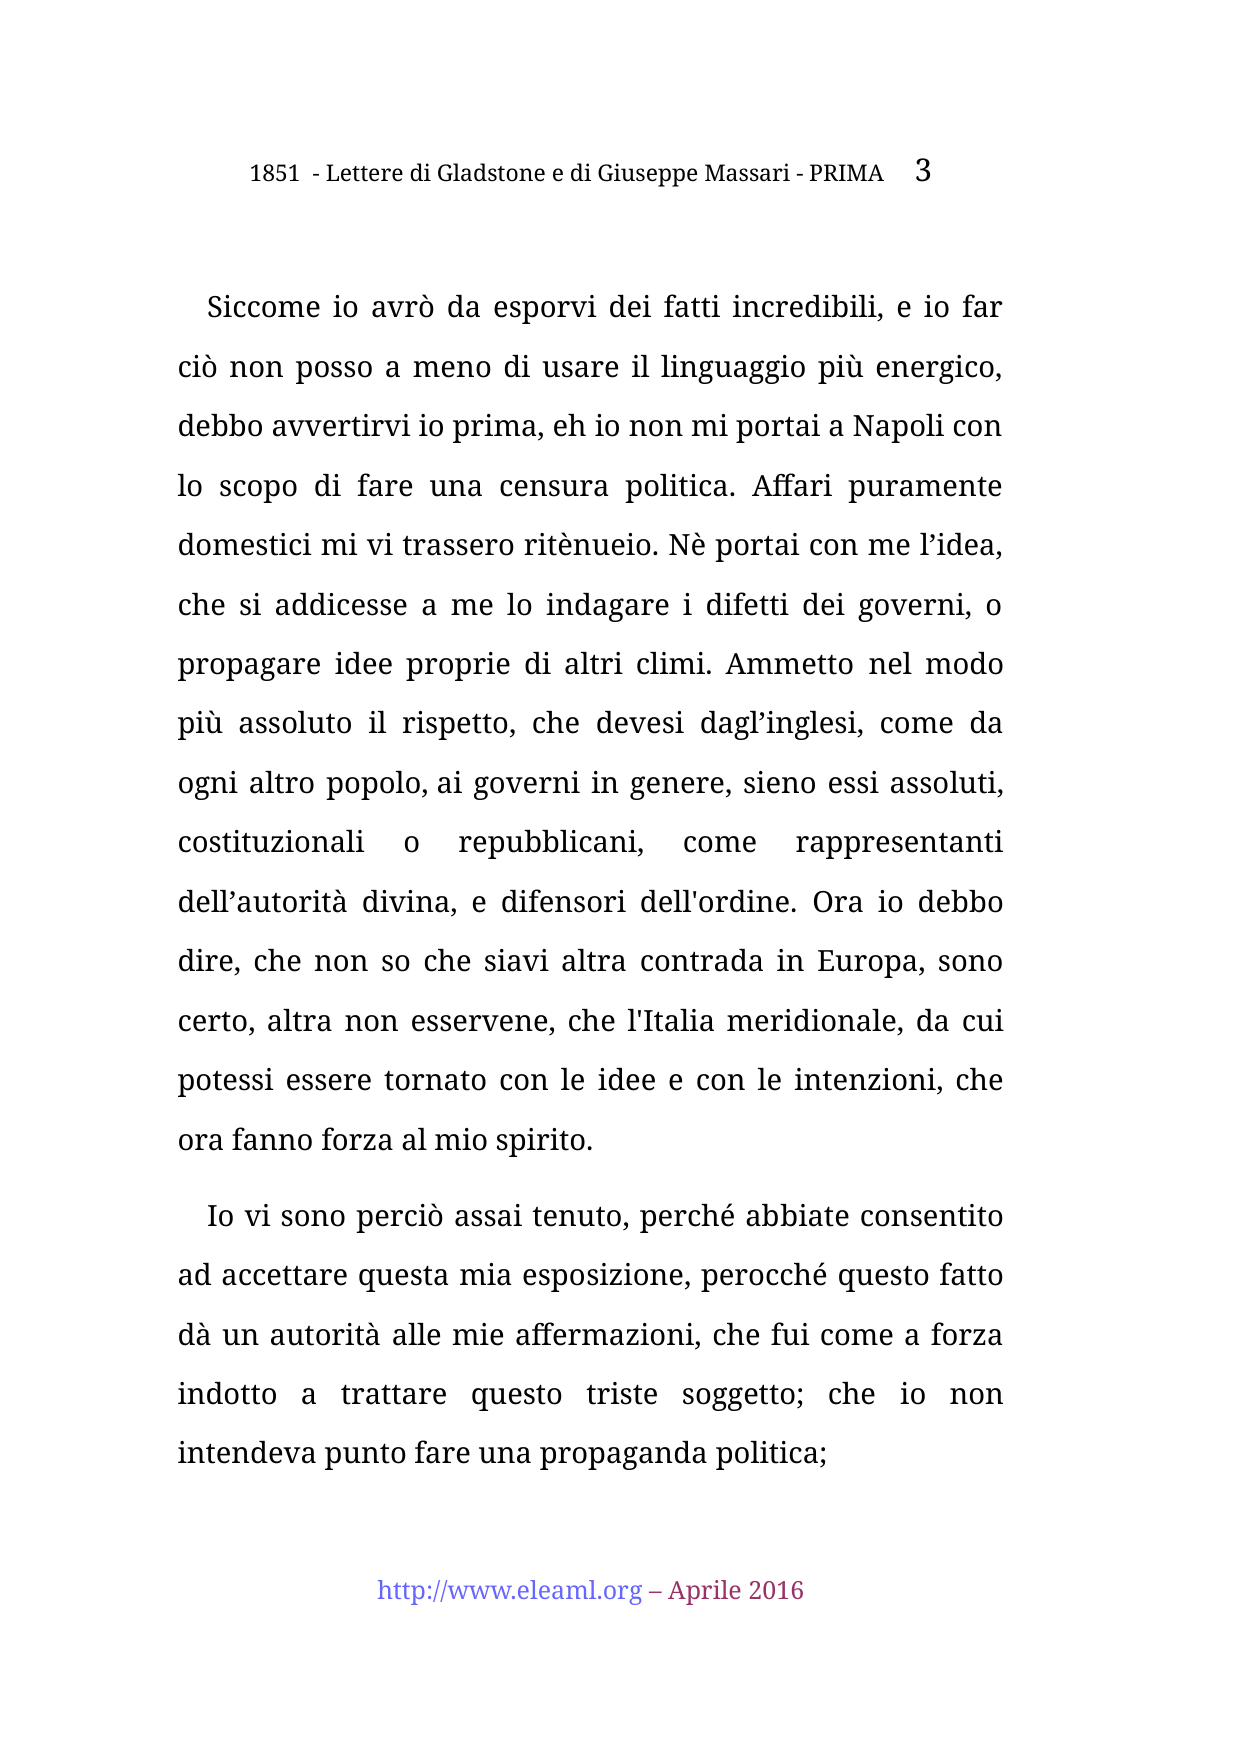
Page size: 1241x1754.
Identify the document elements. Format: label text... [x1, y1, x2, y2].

text Io vi sono perciò assai tenuto, perché abbiate consentito ad accettare questa mia esposizione, perocché questo fatto dà un autorità alle mie affermazioni, che fui come a forza indotto a trattare questo triste soggetto; che io non intendeva punto fare una propaganda politica; [177, 1195, 1004, 1472]
text Siccome io avrò da esporvi dei fatti incredibili, e io far ciò non posso a meno di usare il linguaggio più energico, debbo avvertirvi io prima, eh io non mi portai a Napoli con lo scopo di fare una censura politica. Affari puramente domestici mi vi trassero ritènueio. Nè portai con me l’idea, che si addicesse a me lo indagare i difetti dei governi, o propagare idee proprie di altri climi. Ammetto nel modo più assoluto il rispetto, che devesi dagl’inglesi, come da ogni altro popolo, ai governi in genere, sieno essi assoluti, costituzionali o repubblicani, come rappresentanti dell’autorità divina, e difensori dell'ordine. Ora io debbo dire, che non so che siavi altra contrada in Europa, sono certo, altra non esservene, che l'Italia meridionale, da cui potessi essere tornato con le idee e con le intenzioni, che ora fanno forza al mio spirito. [177, 286, 1004, 1159]
